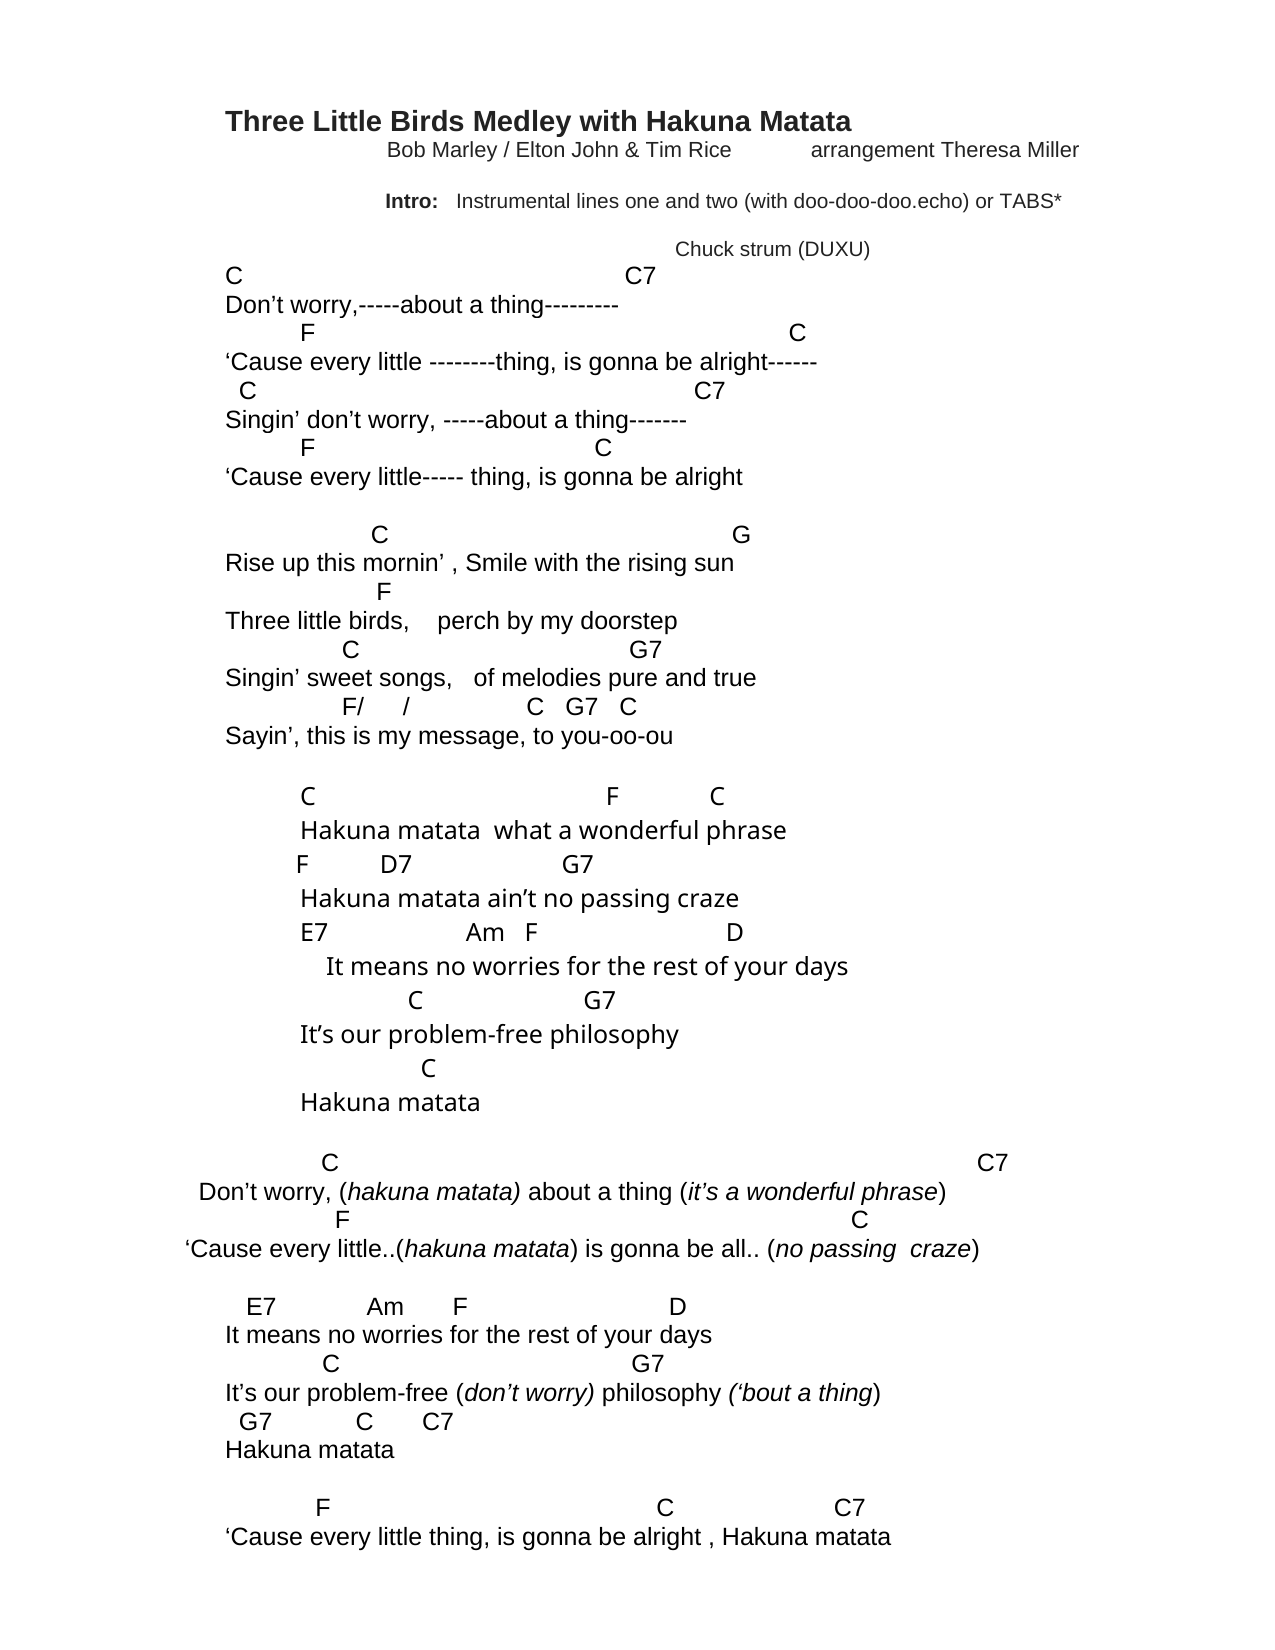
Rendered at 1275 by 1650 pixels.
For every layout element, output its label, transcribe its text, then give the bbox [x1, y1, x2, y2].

text Don’t worry, (hakuna matata) about a thing (it’s a wonderful phrase) [150, 1176, 1200, 1205]
text E7 Am F D [225, 1291, 1200, 1320]
text C C7 [300, 1148, 1200, 1176]
text Hakuna matata ain’t no passing craze [225, 881, 1200, 914]
text C G7 [225, 983, 1200, 1017]
text Singin’ sweet songs, of melodies pure and true [225, 663, 1200, 692]
text C G7 [225, 634, 1200, 663]
text Hakuna matata [225, 1085, 1200, 1119]
text E7 Am F D [225, 914, 1200, 949]
text ‘Cause every little..(hakuna matata) is gonna be all.. (no passing craze) [150, 1234, 1200, 1263]
text F C C7 [225, 1493, 1200, 1521]
text C [225, 1051, 1200, 1085]
text Don’t worry,-----about a thing--------- [225, 289, 1200, 318]
text F/ / C G7 C [225, 692, 1200, 721]
text C G [225, 519, 1200, 548]
text It means no worries for the rest of your days [225, 949, 1200, 983]
text ‘Cause every little --------thing, is gonna be alright------ [225, 347, 1200, 376]
text C F C [225, 778, 1200, 812]
text Singin’ don’t worry, -----about a thing------- [225, 404, 1200, 433]
text F [225, 577, 1200, 606]
text Hakuna matata [225, 1435, 1200, 1464]
text Hakuna matata what a wonderful phrase [225, 812, 1200, 846]
text Bob Marley / Elton John & Tim Rice arrangement Theresa Miller Intro: Instrumental lines one and two (with doo-doo-doo.echo) or TABS* [75, 137, 1200, 213]
text F C [225, 433, 1200, 462]
text ‘Cause every little----- thing, is gonna be alright [225, 462, 1200, 491]
text ‘Cause every little thing, is gonna be alright , Hakuna matata [225, 1521, 1200, 1550]
text C G7 [225, 1349, 1200, 1378]
text It’s our problem-free philosophy [225, 1017, 1200, 1051]
text It’s our problem-free (don’t worry) philosophy (‘bout a thing) [225, 1378, 1200, 1406]
text Chuck strum (DUXU) C C7 [150, 237, 1200, 289]
text C C7 [225, 376, 1200, 404]
text G7 C C7 [225, 1406, 1200, 1435]
text Three Little Birds Medley with Hakuna Matata [75, 104, 1200, 137]
text F D7 G7 [75, 846, 1200, 881]
text It means no worries for the rest of your days [225, 1320, 1200, 1349]
text F C [225, 318, 1200, 347]
text F C [300, 1205, 1200, 1234]
text Three little birds, perch by my doorstep [225, 606, 1200, 634]
text Sayin’, this is my message, to you-oo-ou [225, 721, 1200, 749]
text Rise up this mornin’ , Smile with the rising sun [225, 548, 1200, 577]
